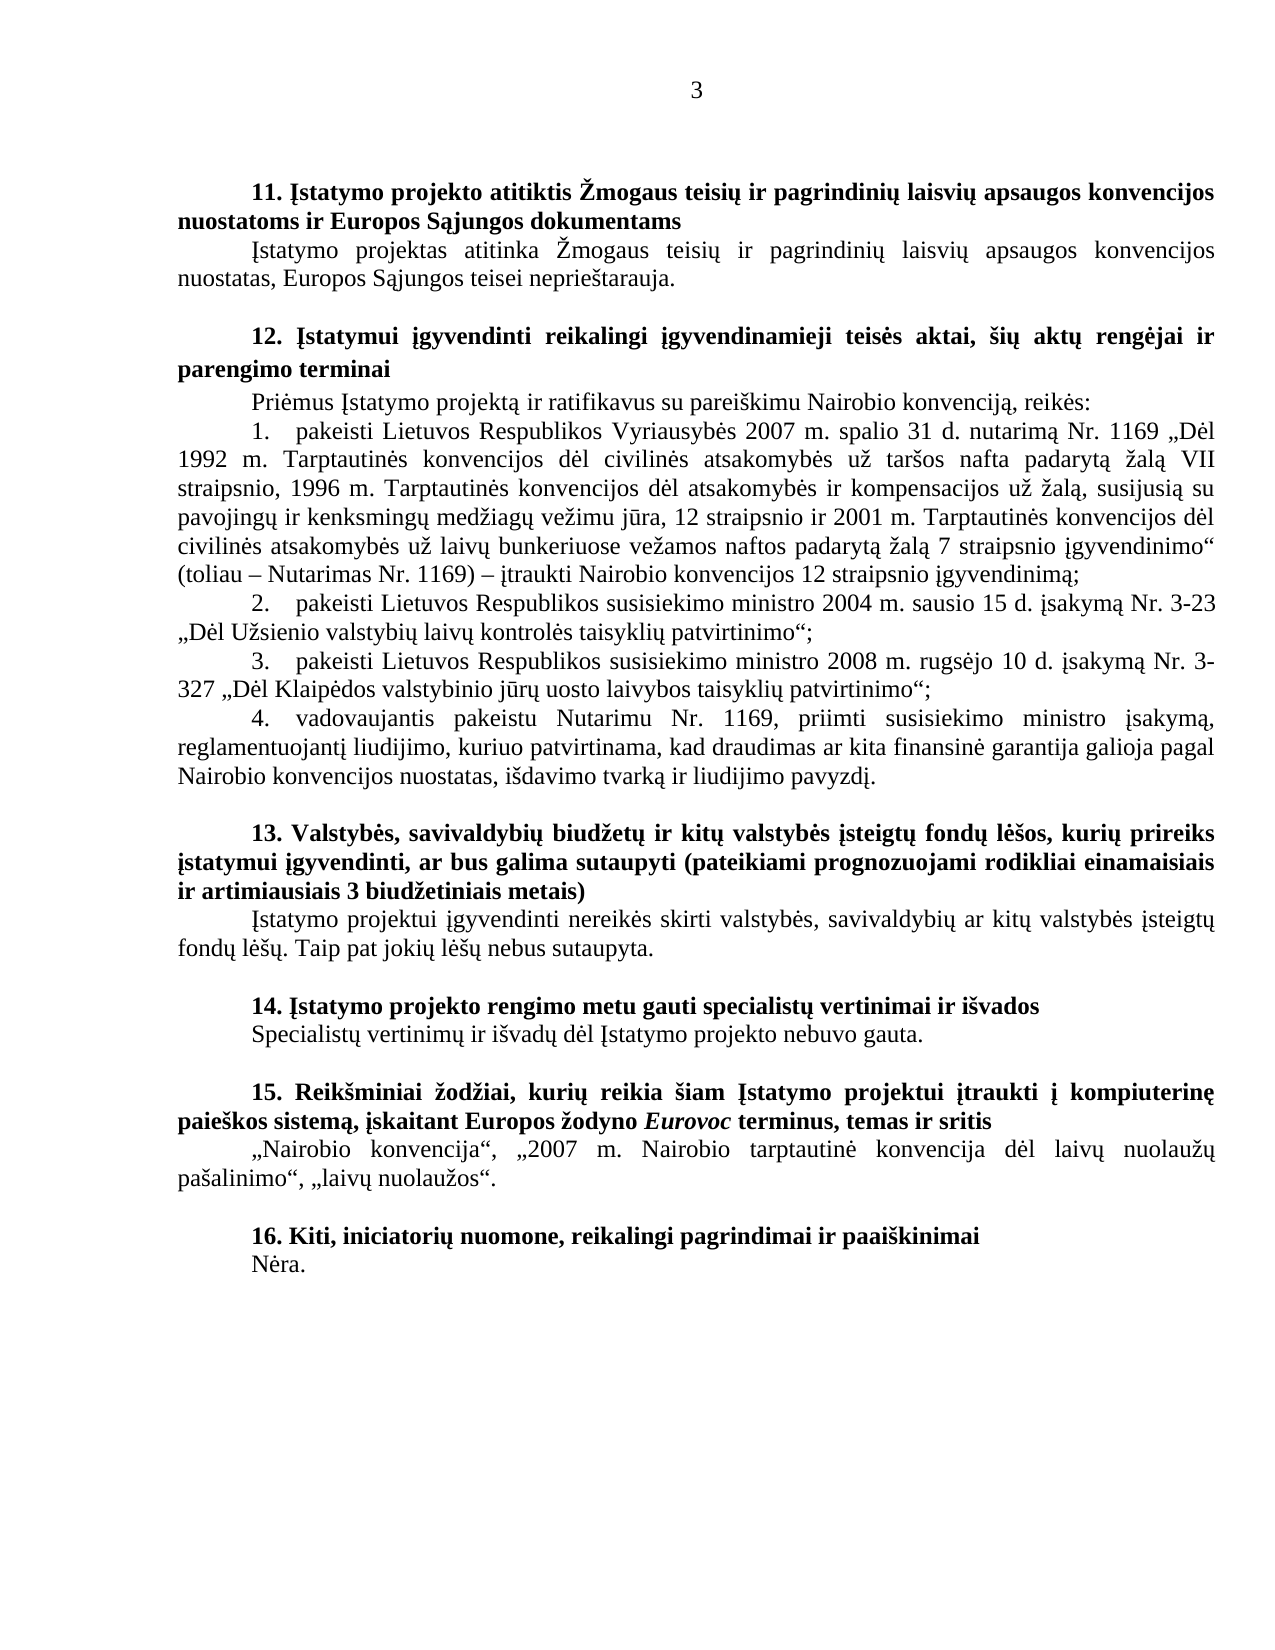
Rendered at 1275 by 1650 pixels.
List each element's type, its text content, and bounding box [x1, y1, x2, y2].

text 16. Kiti, iniciatorių nuomone, reikalingi pagrindimai ir paaiškinimai [177, 1221, 1216, 1249]
text „Nairobio konvencija“, „2007 m. Nairobio tarptautinė konvencija dėl laivų nuolaužų pašalinimo“, „laivų nuolaužos“. [177, 1134, 1216, 1192]
list pakeisti Lietuvos Respublikos susisiekimo ministro 2008 m. rugsėjo 10 d. įsakymą Nr. 3-327 „Dėl Klaipėdos valstybinio jūrų uosto laivybos taisyklių patvirtinimo“; [177, 646, 1216, 703]
text 14. Įstatymo projekto rengimo metu gauti specialistų vertinimai ir išvados [177, 991, 1216, 1019]
text 12. Įstatymui įgyvendinti reikalingi įgyvendinamieji teisės aktai, šių aktų rengėjai ir parengimo terminai [177, 321, 1216, 383]
list pakeisti Lietuvos Respublikos Vyriausybės 2007 m. spalio 31 d. nutarimą Nr. 1169 „Dėl 1992 m. Tarptautinės konvencijos dėl civilinės atsakomybės už taršos nafta padarytą žalą VII straipsnio, 1996 m. Tarptautinės konvencijos dėl atsakomybės ir kompensacijos už žalą, susijusią su pavojingų ir kenksmingų medžiagų vežimu jūra, 12 straipsnio ir 2001 m. Tarptautinės konvencijos dėl civilinės atsakomybės už laivų bunkeriuose vežamos naftos padarytą žalą 7 straipsnio įgyvendinimo“ (toliau – Nutarimas Nr. 1169) – įtraukti Nairobio konvencijos 12 straipsnio įgyvendinimą; [177, 416, 1216, 588]
text 11. Įstatymo projekto atitiktis Žmogaus teisių ir pagrindinių laisvių apsaugos konvencijos nuostatoms ir Europos Sąjungos dokumentams [177, 177, 1216, 235]
text Nėra. [177, 1249, 1216, 1278]
list vadovaujantis pakeistu Nutarimu Nr. 1169, priimti susisiekimo ministro įsakymą, reglamentuojantį liudijimo, kuriuo patvirtinama, kad draudimas ar kita finansinė garantija galioja pagal Nairobio konvencijos nuostatas, išdavimo tvarką ir liudijimo pavyzdį. [177, 703, 1216, 789]
text Priėmus Įstatymo projektą ir ratifikavus su pareiškimu Nairobio konvenciją, reikės: [177, 387, 1216, 416]
text Specialistų vertinimų ir išvadų dėl Įstatymo projekto nebuvo gauta. [177, 1019, 1216, 1048]
text Įstatymo projektas atitinka Žmogaus teisių ir pagrindinių laisvių apsaugos konvencijos nuostatas, Europos Sąjungos teisei neprieštarauja. [177, 235, 1216, 292]
text 13. Valstybės, savivaldybių biudžetų ir kitų valstybės įsteigtų fondų lėšos, kurių prireiks įstatymui įgyvendinti, ar bus galima sutaupyti (pateikiami prognozuojami rodikliai einamaisiais ir artimiausiais 3 biudžetiniais metais) [177, 818, 1216, 904]
list pakeisti Lietuvos Respublikos susisiekimo ministro 2004 m. sausio 15 d. įsakymą Nr. 3-23 „Dėl Užsienio valstybių laivų kontrolės taisyklių patvirtinimo“; [177, 588, 1216, 646]
text 15. Reikšminiai žodžiai, kurių reikia šiam Įstatymo projektui įtraukti į kompiuterinę paieškos sistemą, įskaitant Europos žodyno Eurovoc terminus, temas ir sritis [177, 1077, 1216, 1134]
text Įstatymo projektui įgyvendinti nereikės skirti valstybės, savivaldybių ar kitų valstybės įsteigtų fondų lėšų. Taip pat jokių lėšų nebus sutaupyta. [177, 904, 1216, 962]
